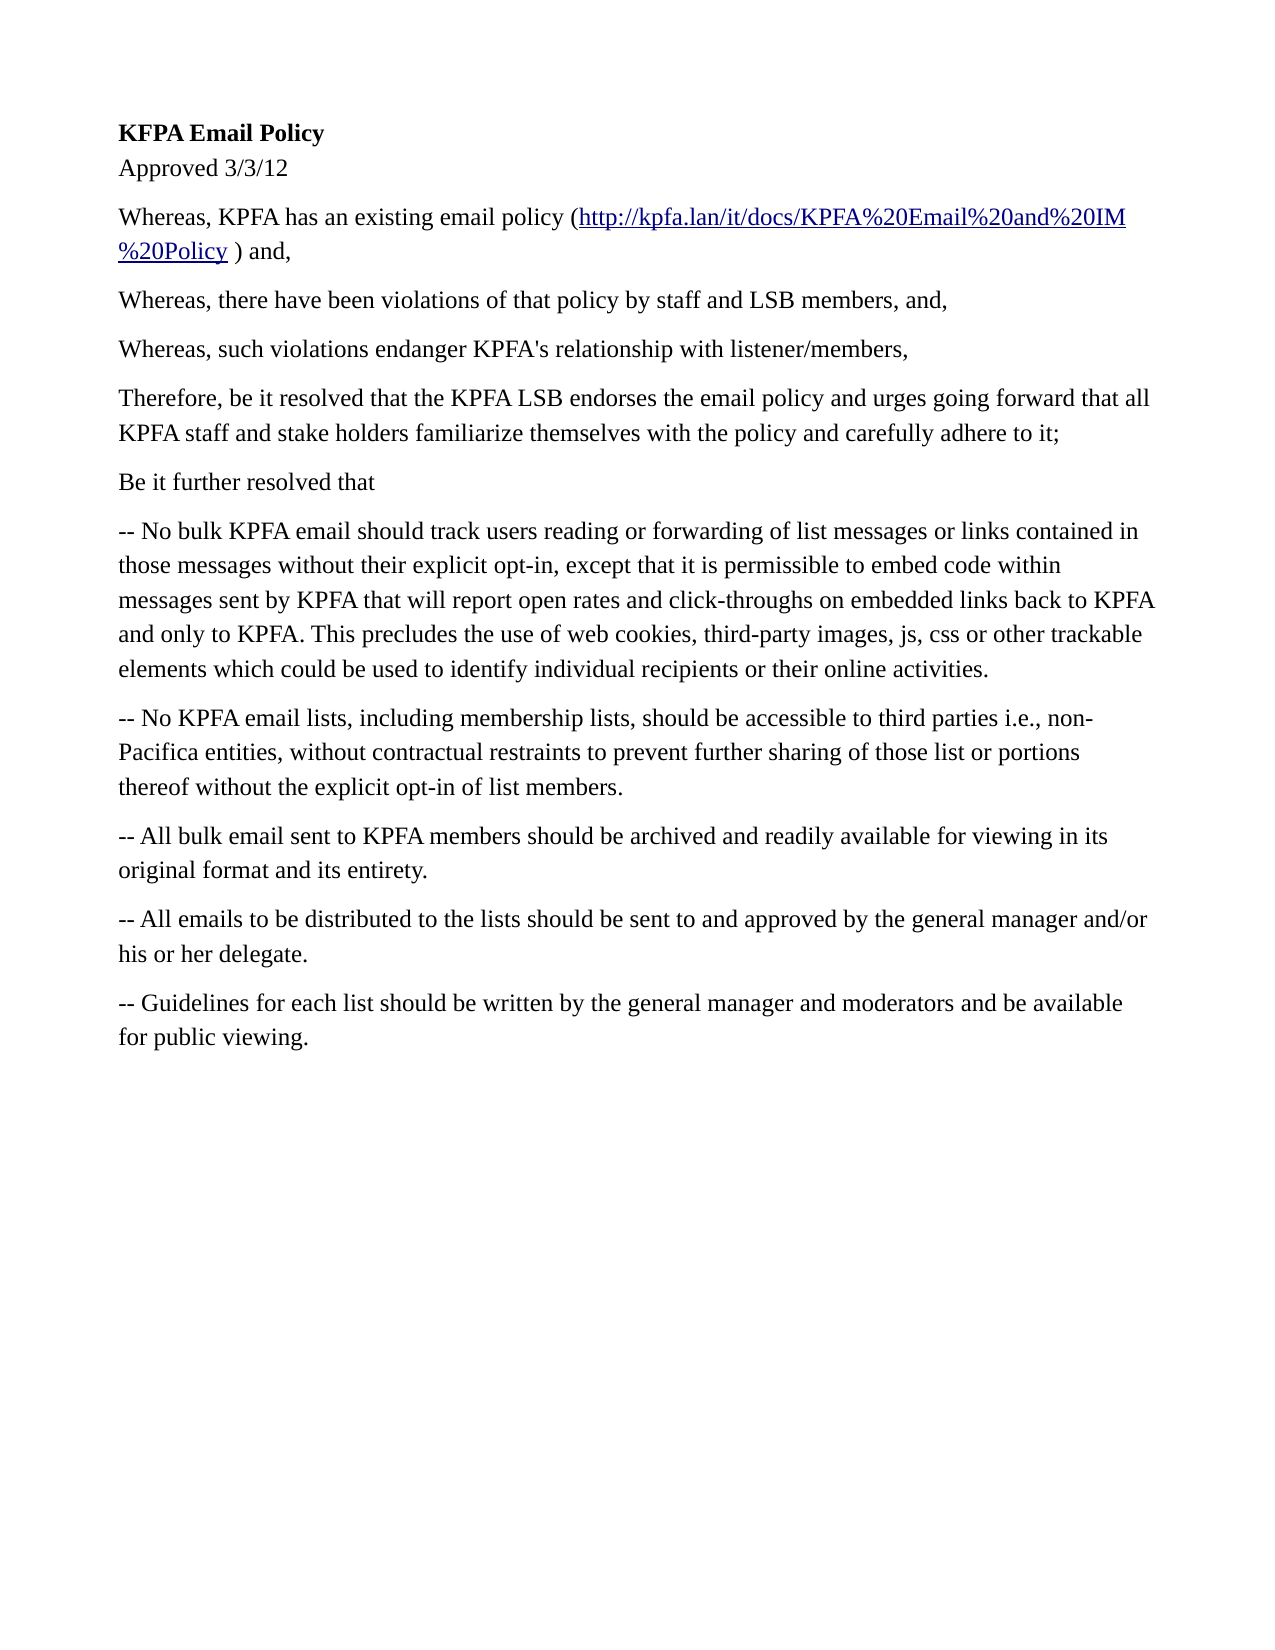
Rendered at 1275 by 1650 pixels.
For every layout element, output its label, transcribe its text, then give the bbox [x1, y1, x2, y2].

text Be it further resolved that [118, 467, 1157, 496]
text -- Guidelines for each list should be written by the general manager and moderators and be available for public viewing. [118, 988, 1157, 1051]
text -- No KPFA email lists, including membership lists, should be accessible to third parties i.e., non-Pacifica entities, without contractual restraints to prevent further sharing of those list or portions thereof without the explicit opt-in of list members. [118, 703, 1157, 801]
text -- No bulk KPFA email should track users reading or forwarding of list messages or links contained in those messages without their explicit opt-in, except that it is permissible to embed code within messages sent by KPFA that will report open rates and click-throughs on embedded links back to KPFA and only to KPFA. This precludes the use of web cookies, third-party images, js, css or other trackable elements which could be used to identify individual recipients or their online activities. [118, 516, 1157, 683]
text Therefore, be it resolved that the KPFA LSB endorses the email policy and urges going forward that all KPFA staff and stake holders familiarize themselves with the policy and carefully adhere to it; [118, 383, 1157, 447]
text -- All bulk email sent to KPFA members should be archived and readily available for viewing in its original format and its entirety. [118, 821, 1157, 884]
text Whereas, there have been violations of that policy by staff and LSB members, and, [118, 285, 1157, 314]
text Whereas, such violations endanger KPFA's relationship with listener/members, [118, 334, 1157, 363]
text KFPA Email Policy Approved 3/3/12 [118, 118, 1157, 181]
text -- All emails to be distributed to the lists should be sent to and approved by the general manager and/or his or her delegate. [118, 904, 1157, 968]
text Whereas, KPFA has an existing email policy (http://kpfa.lan/it/docs/KPFA%20Email%20and%20IM%20Policy ) and, [118, 202, 1157, 265]
